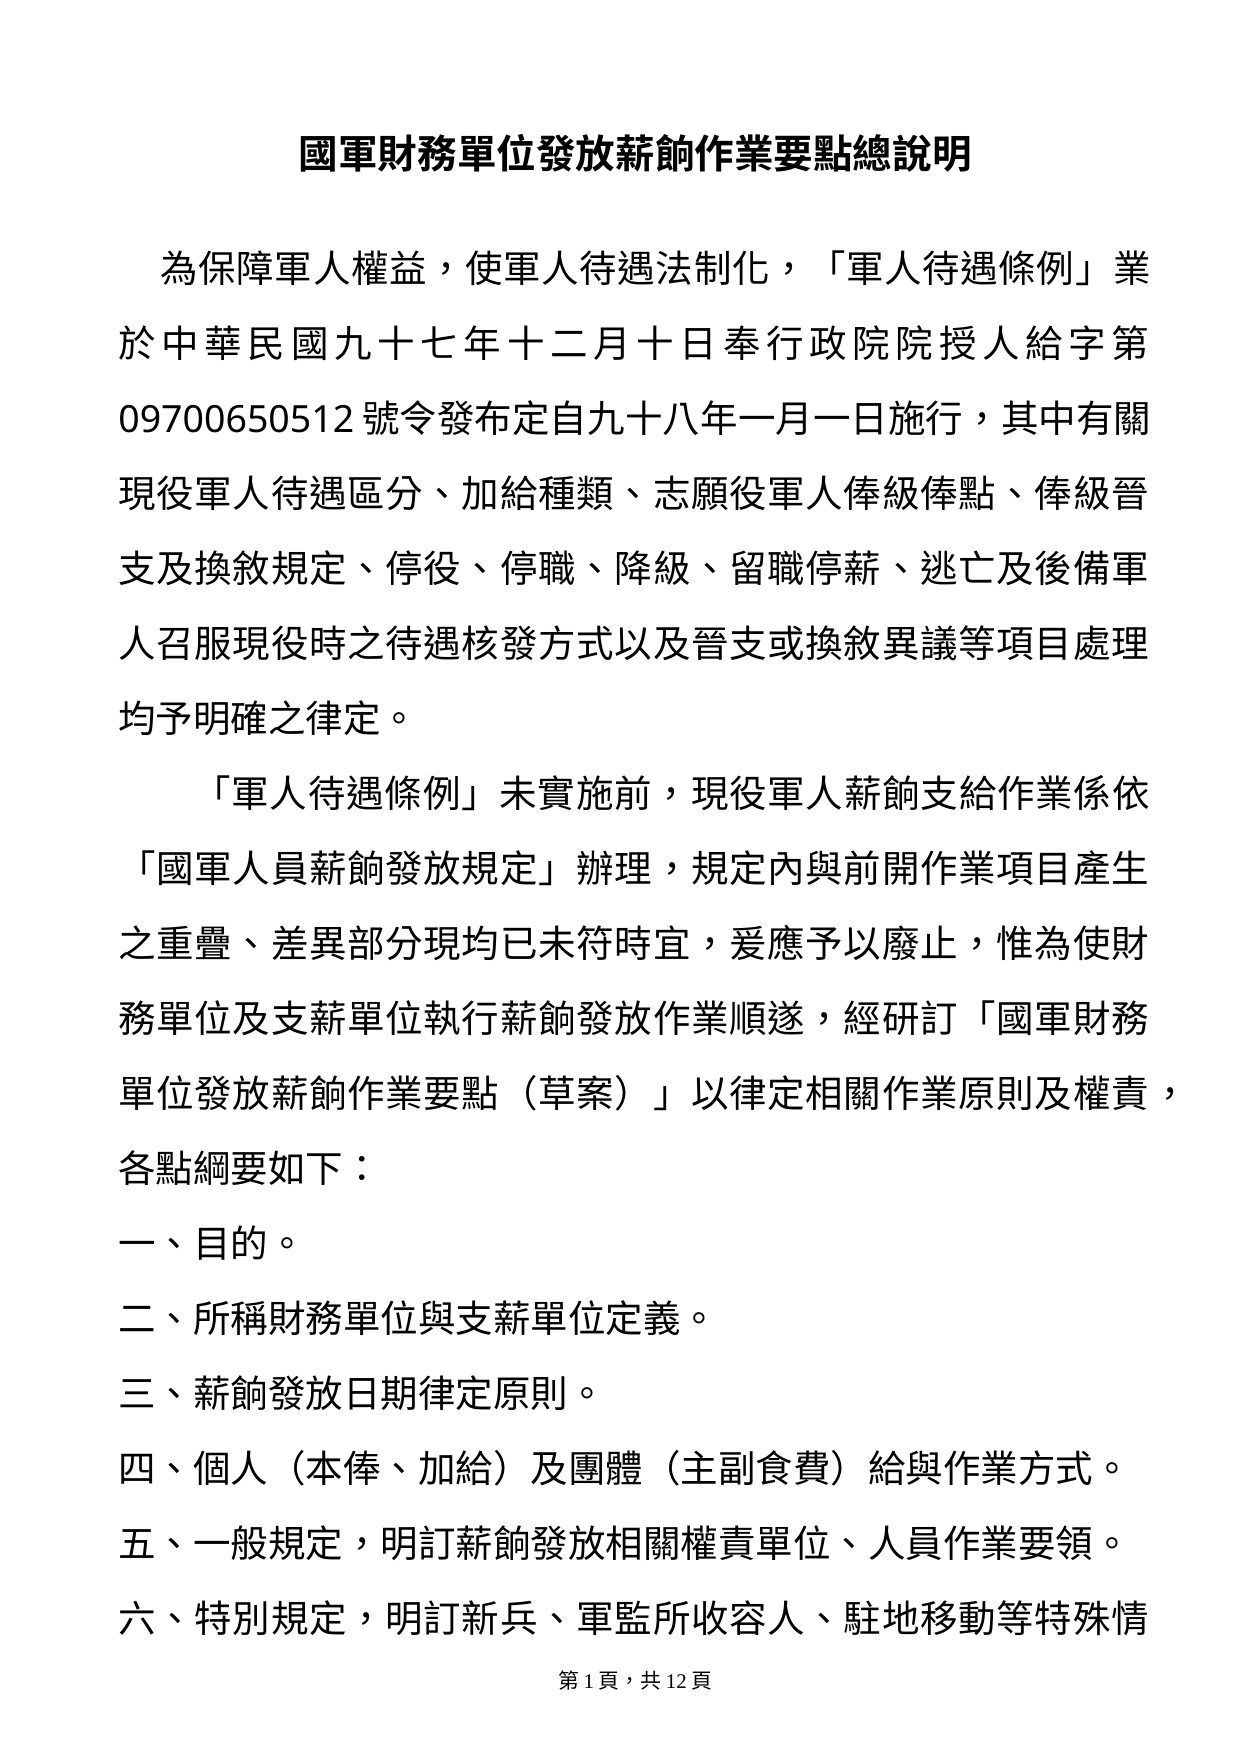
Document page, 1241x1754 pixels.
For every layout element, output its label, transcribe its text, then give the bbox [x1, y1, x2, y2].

text 五、一般規定，明訂薪餉發放相關權責單位、人員作業要領。 [118, 1497, 1152, 1572]
text 二、所稱財務單位與支薪單位定義。 [118, 1272, 1152, 1347]
text 國軍財務單位發放薪餉作業要點總說明 [118, 118, 1152, 181]
text 「軍人待遇條例」未實施前，現役軍人薪餉支給作業係依「國軍人員薪餉發放規定」辦理，規定內與前開作業項目產生之重疊、差異部分現均已未符時宜，爰應予以廢止，惟為使財務單位及支薪單位執行薪餉發放作業順遂，經研訂「國軍財務單位發放薪餉作業要點（草案）」以律定相關作業原則及權責，各點綱要如下： [118, 747, 1152, 1197]
text 三、薪餉發放日期律定原則。 [118, 1347, 1152, 1422]
text 六、特別規定，明訂新兵、軍監所收容人、駐地移動等特殊情 [118, 1572, 1152, 1647]
text 四、個人（本俸、加給）及團體（主副食費）給與作業方式。 [118, 1422, 1152, 1497]
text 一、目的。 [118, 1197, 1152, 1272]
text 為保障軍人權益，使軍人待遇法制化，「軍人待遇條例」業於中華民國九十七年十二月十日奉行政院院授人給字第09700650512號令發布定自九十八年一月一日施行，其中有關現役軍人待遇區分、加給種類、志願役軍人俸級俸點、俸級晉支及換敘規定、停役、停職、降級、留職停薪、逃亡及後備軍人召服現役時之待遇核發方式以及晉支或換敘異議等項目處理均予明確之律定。 [118, 222, 1152, 747]
